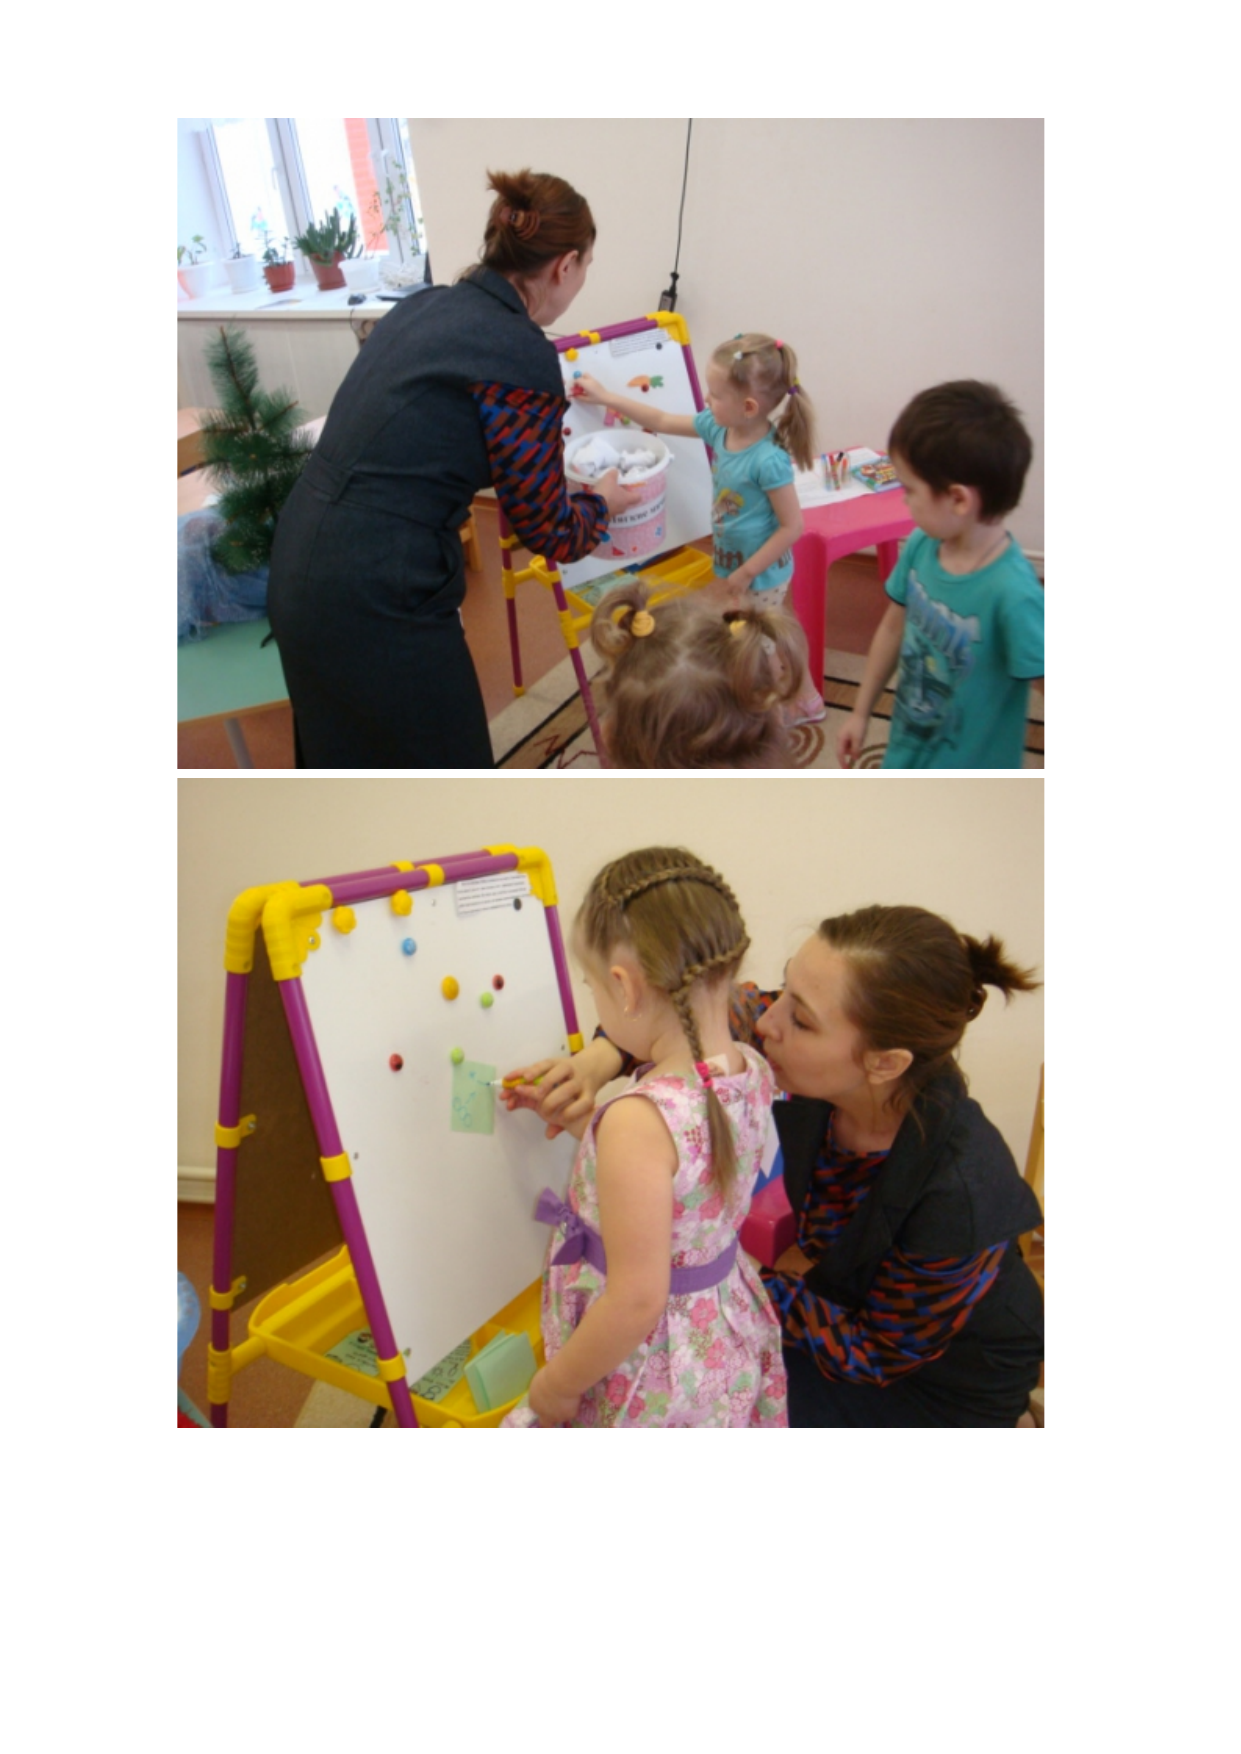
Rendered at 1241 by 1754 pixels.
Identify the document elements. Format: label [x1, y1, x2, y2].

picture [177, 778, 1045, 1428]
picture [177, 118, 1045, 769]
